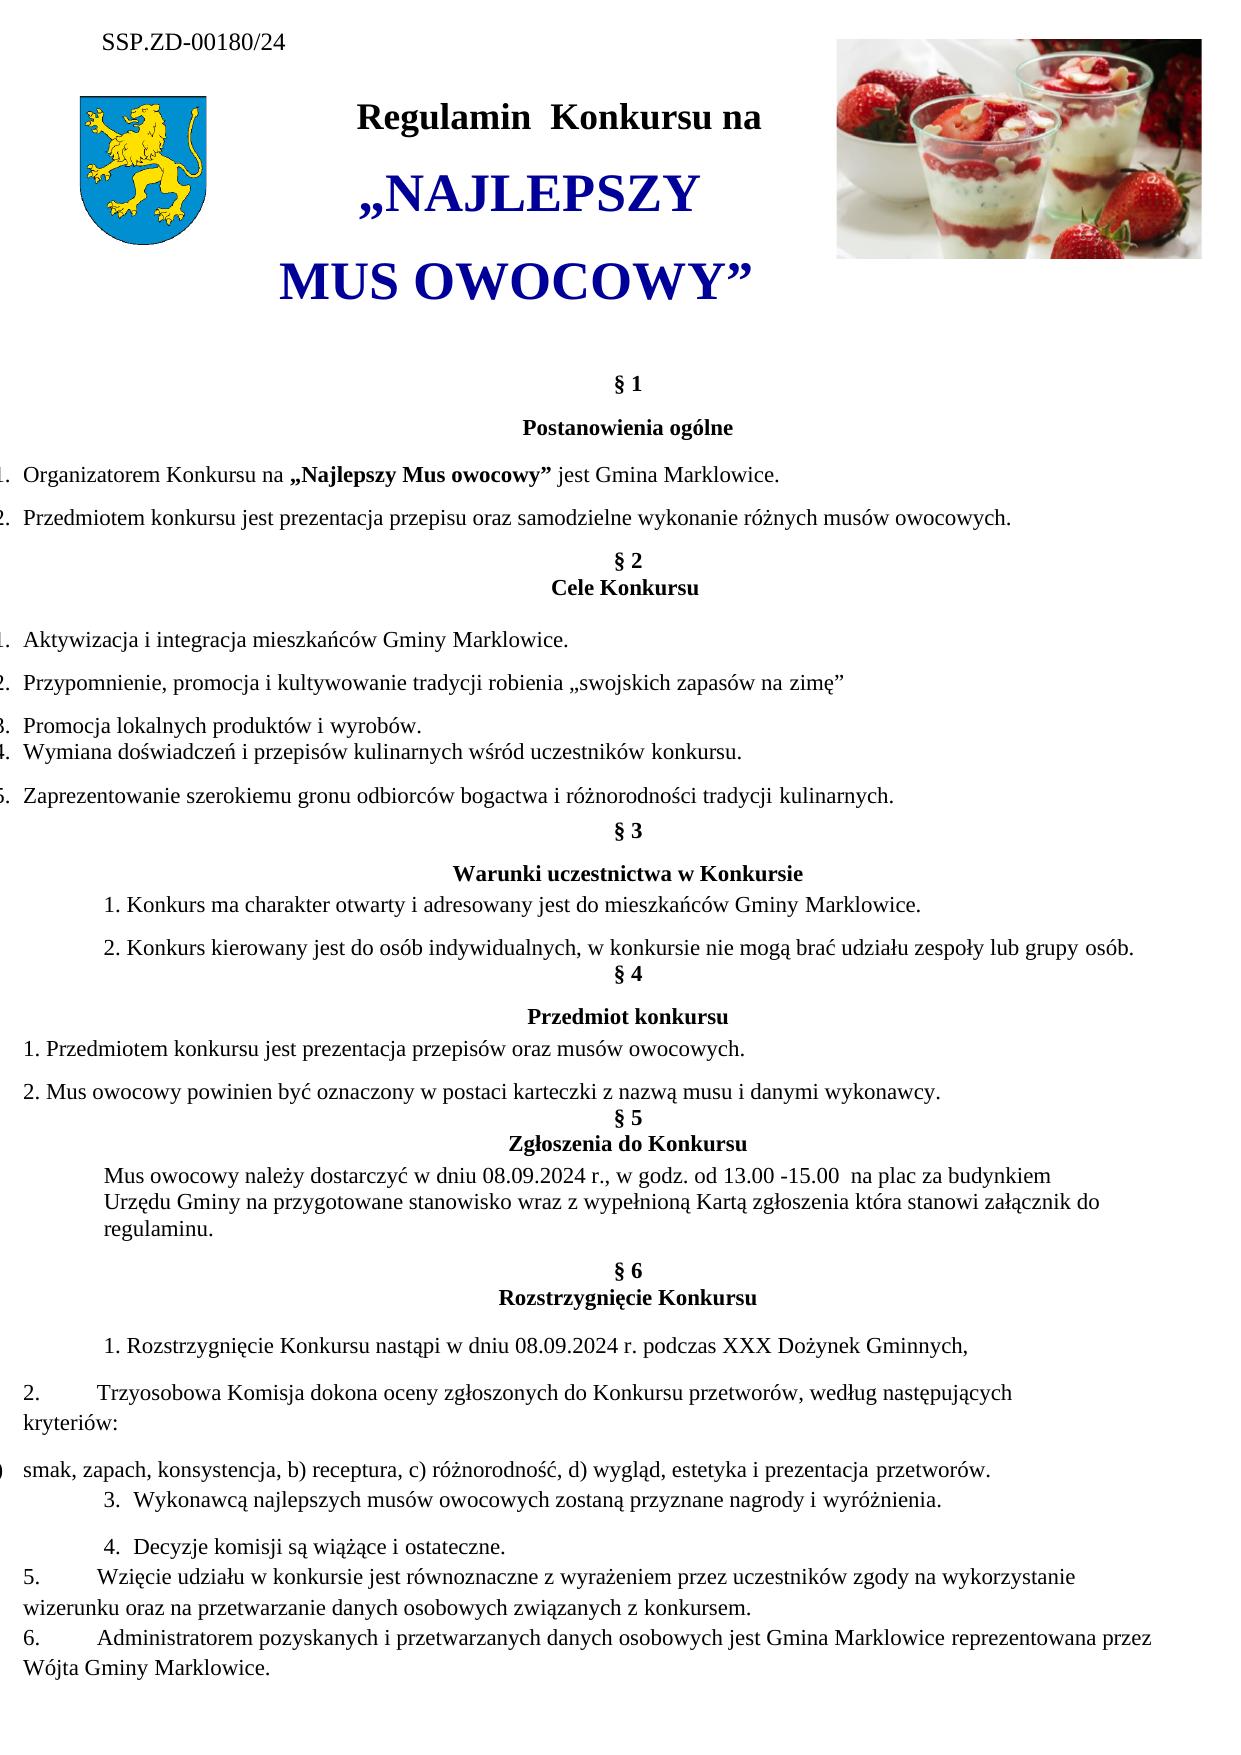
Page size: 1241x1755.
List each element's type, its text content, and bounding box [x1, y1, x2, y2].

list Organizatorem Konkursu na „Najlepszy Mus owocowy” jest Gmina Marklowice. [0, 461, 1216, 488]
list Decyzje komisji są wiążące i ostateczne. [103, 1533, 1216, 1559]
list Wzięcie udziału w konkursie jest równoznaczne z wyrażeniem przez uczestników zgody na wykorzystanie wizerunku oraz na przetwarzanie danych osobowych związanych z konkursem. [23, 1563, 1165, 1620]
text Przedmiot konkursu [101, 1004, 1154, 1030]
text SSP.ZD-00180/24 [101, 27, 983, 56]
list Przedmiotem konkursu jest prezentacja przepisów oraz musów owocowych. [23, 1035, 1118, 1061]
list Zaprezentowanie szerokiemu gronu odbiorców bogactwa i różnorodności tradycji kulinarnych. [0, 782, 1216, 808]
list Wymiana doświadczeń i przepisów kulinarnych wśród uczestników konkursu. [0, 739, 1216, 765]
subtitle § 3 [101, 818, 1154, 844]
text Regulamin Konkursu na [101, 94, 836, 137]
list Trzyosobowa Komisja dokona oceny zgłoszonych do Konkursu przetworów, według następujących kryteriów: [23, 1379, 1043, 1435]
subtitle [23, 161, 94, 223]
list Konkurs ma charakter otwarty i adresowany jest do mieszkańców Gminy Marklowice. [103, 892, 1216, 918]
list Przypomnienie, promocja i kultywowanie tradycji robienia „swojskich zapasów na zimę” [0, 669, 1216, 696]
subtitle § 5 [101, 1104, 1154, 1131]
subtitle § 2 [101, 547, 1154, 573]
list Mus owocowy powinien być oznaczony w postaci karteczki z nazwą musu i danymi wykonawcy. [23, 1078, 1204, 1104]
list Promocja lokalnych produktów i wyrobów. [0, 712, 1216, 738]
list Konkurs kierowany jest do osób indywidualnych, w konkursie nie mogą brać udziału zespoły lub grupy osób. [103, 934, 1216, 961]
list Wykonawcą najlepszych musów owocowych zostaną przyznane nagrody i wyróżnienia. [103, 1486, 1216, 1513]
list Rozstrzygnięcie Konkursu nastąpi w dniu 08.09.2024 r. podczas XXX Dożynek Gminnych, [103, 1332, 1216, 1358]
subtitle MUS OWOCOWY” [23, 249, 983, 311]
subtitle § 1 [101, 370, 1154, 397]
text Zgłoszenia do Konkursu [101, 1131, 1154, 1157]
subtitle § 6 [101, 1258, 1154, 1284]
text Postanowienia ogólne [101, 413, 1154, 440]
text Cele Konkursu [101, 574, 1154, 600]
text Warunki uczestnictwa w Konkursie [101, 861, 1154, 887]
list Przedmiotem konkursu jest prezentacja przepisu oraz samodzielne wykonanie różnych musów owocowych. [0, 504, 1216, 531]
list smak, zapach, konsystencja, b) receptura, c) różnorodność, d) wygląd, estetyka i prezentacja przetworów. [0, 1456, 1216, 1482]
subtitle § 4 [101, 961, 1154, 987]
text Mus owocowy należy dostarczyć w dniu 08.09.2024 r., w godz. od 13.00 -15.00 na plac za budynkiem Urzędu Gminy na przygotowane stanowisko wraz z wypełnioną Kartą zgłoszenia która stanowi załącznik do regulaminu. [103, 1162, 1122, 1241]
list Administratorem pozyskanych i przetwarzanych danych osobowych jest Gmina Marklowice reprezentowana przez Wójta Gminy Marklowice. [23, 1624, 1165, 1680]
text Rozstrzygnięcie Konkursu [101, 1284, 1154, 1311]
subtitle „NAJLEPSZY [193, 161, 836, 223]
list Aktywizacja i integracja mieszkańców Gminy Marklowice. [0, 626, 1216, 652]
